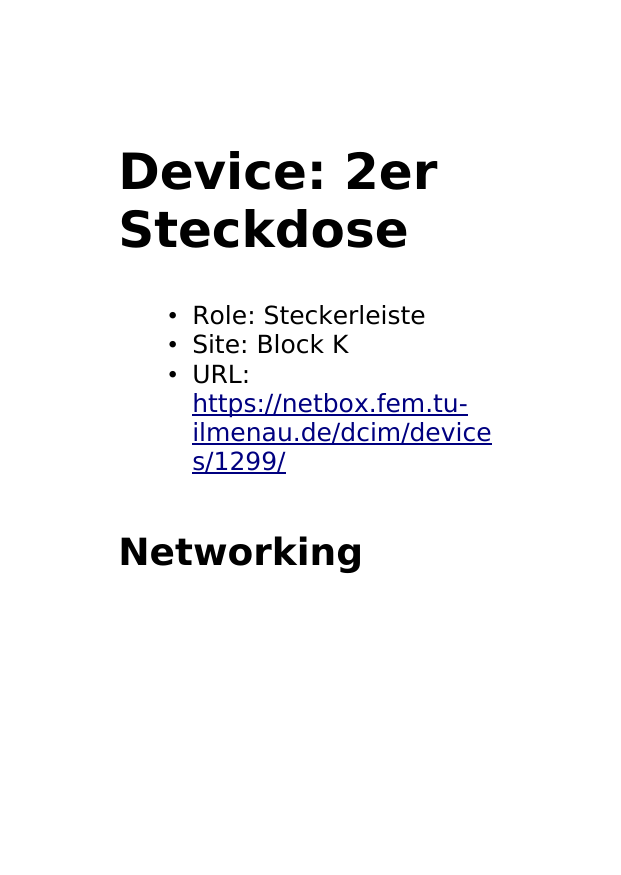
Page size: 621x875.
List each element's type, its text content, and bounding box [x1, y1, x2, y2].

subtitle Device: 2er Steckdose [118, 143, 502, 259]
list Site: Block K [177, 331, 502, 360]
list Role: Steckerleiste [177, 302, 502, 331]
list URL: https://netbox.fem.tu-ilmenau.de/dcim/devices/1299/ [177, 360, 502, 477]
subtitle Networking [118, 531, 502, 575]
